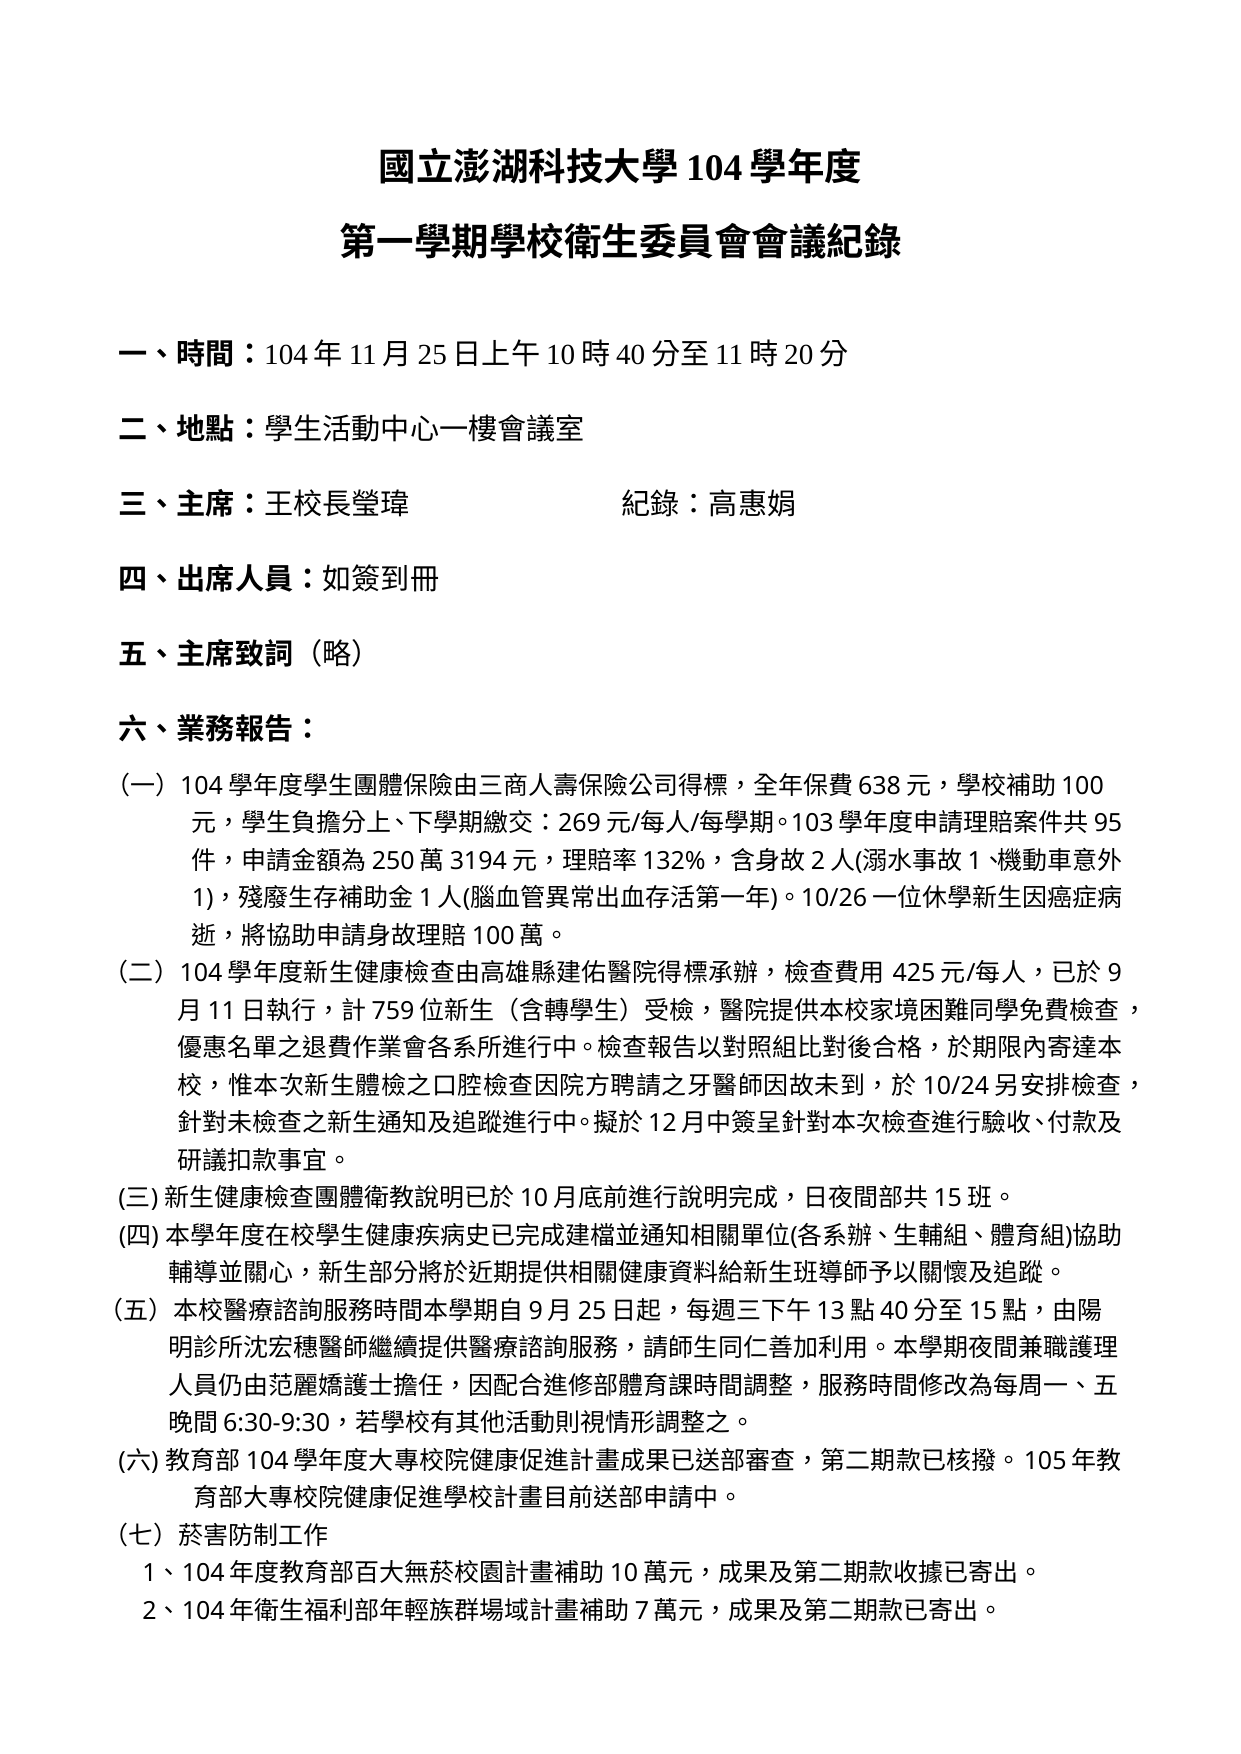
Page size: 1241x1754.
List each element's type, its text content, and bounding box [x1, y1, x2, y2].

text 三、主席：王校長瑩瑋 紀錄：高惠娟 [118, 464, 1122, 539]
text （二）104學年度新生健康檢查由高雄縣建佑醫院得標承辦，檢查費用425元/每人，已於9月11日執行，計759位新生（含轉學生）受檢，醫院提供本校家境困難同學免費檢查，優惠名單之退費作業會各系所進行中。檢查報告以對照組比對後合格，於期限內寄達本校，惟本次新生體檢之口腔檢查因院方聘請之牙醫師因故未到，於10/24另安排檢查，針對未檢查之新生通知及追蹤進行中。擬於12月中簽呈針對本次檢查進行驗收、付款及研議扣款事宜。 [103, 952, 1122, 1177]
text （五）本校醫療諮詢服務時間本學期自9月25日起，每週三下午13點40分至15點，由陽明診所沈宏穗醫師繼續提供醫療諮詢服務，請師生同仁善加利用。本學期夜間兼職護理人員仍由范麗嬌護士擔任，因配合進修部體育課時間調整，服務時間修改為每周一、五晚間6:30-9:30，若學校有其他活動則視情形調整之。 [92, 1289, 1122, 1439]
text 二、地點：學生活動中心一樓會議室 [118, 389, 1122, 464]
text （一）104學年度學生團體保險由三商人壽保險公司得標，全年保費638元，學校補助100元，學生負擔分上、下學期繳交：269元/每人/每學期。103學年度申請理賠案件共95件，申請金額為250萬3194元，理賠率132%，含身故2人(溺水事故1、機動車意外1)，殘廢生存補助金1人(腦血管異常出血存活第一年)。10/26一位休學新生因癌症病逝，將協助申請身故理賠100萬。 [105, 764, 1122, 952]
text 1、104年度教育部百大無菸校園計畫補助10萬元，成果及第二期款收據已寄出。 [103, 1552, 1122, 1589]
text 六、業務報告： [118, 689, 1122, 764]
text 五、主席致詞（略） [118, 614, 1122, 689]
text (四) 本學年度在校學生健康疾病史已完成建檔並通知相關單位(各系辦、生輔組、體育組)協助輔導並關心，新生部分將於近期提供相關健康資料給新生班導師予以關懷及追蹤。 [119, 1214, 1122, 1289]
text 一、時間：104年11月25日上午10時40分至11時20分 [118, 314, 1122, 389]
text 第一學期學校衛生委員會會議紀錄 [118, 202, 1122, 277]
text 2、104年衛生福利部年輕族群場域計畫補助7萬元，成果及第二期款已寄出。 [103, 1589, 1122, 1627]
text (三) 新生健康檢查團體衛教說明已於10月底前進行說明完成，日夜間部共15班。 [118, 1177, 1122, 1214]
text (六) 教育部104學年度大專校院健康促進計畫成果已送部審查，第二期款已核撥。105年教育部大專校院健康促進學校計畫目前送部申請中。 [118, 1439, 1122, 1514]
text 四、出席人員：如簽到冊 [118, 539, 1122, 614]
text （七）菸害防制工作 [103, 1514, 1122, 1552]
text 國立澎湖科技大學104學年度 [118, 127, 1122, 202]
